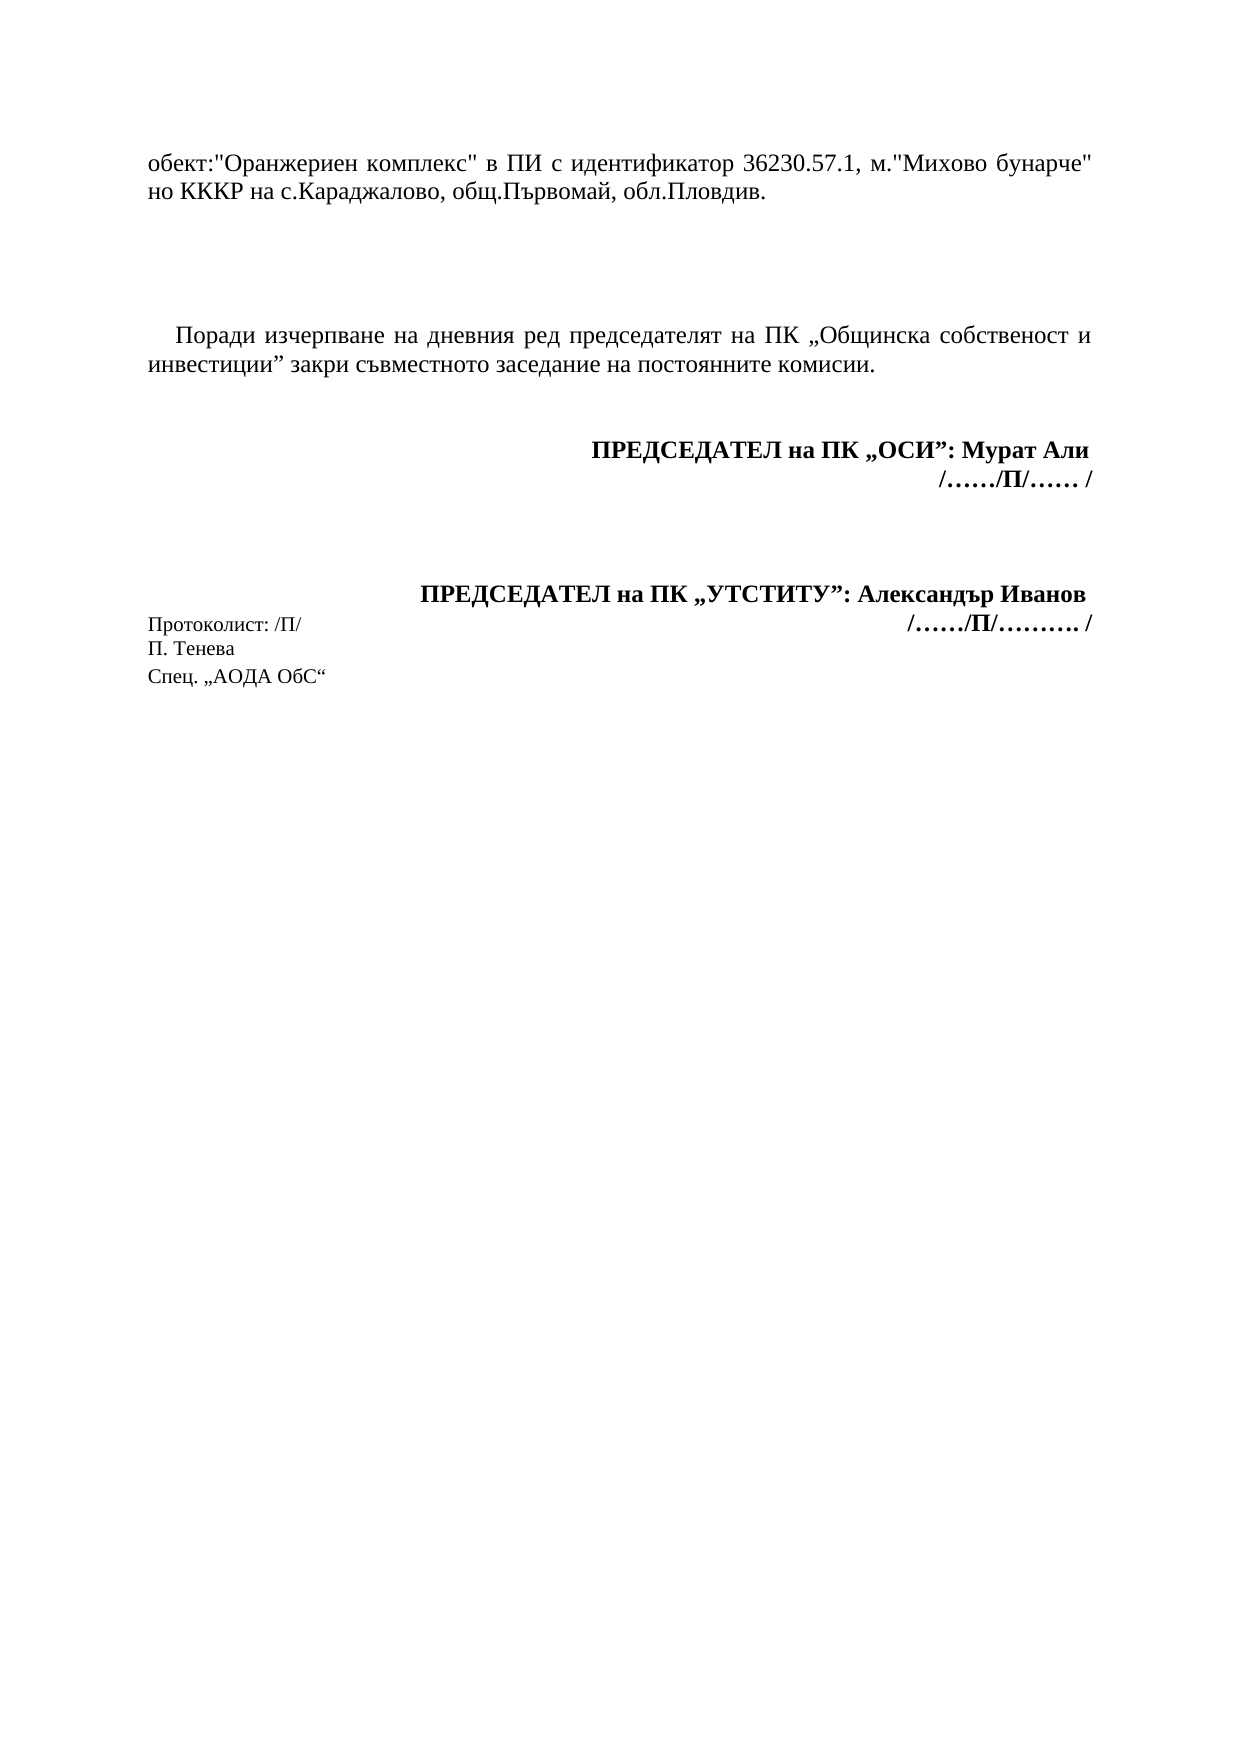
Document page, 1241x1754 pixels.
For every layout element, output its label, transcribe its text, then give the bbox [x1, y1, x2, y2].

text П. Тенева [148, 636, 1093, 660]
text /……/П/…… / [295, 464, 1093, 493]
text Поради изчерпване на дневния ред председателят на ПК „Общинска собственост и инвестиции” закри съвместното заседание на постоянните комисии. [148, 320, 1093, 378]
text ПРЕДСЕДАТЕЛ на ПК „УТСТИТУ”: Александър Иванов [295, 579, 1093, 608]
text обект:"Оранжериен комплекс" в ПИ с идентификатор 36230.57.1, м."Михово бунарче" но КККР на с.Караджалово, общ.Първомай, обл.Пловдив. [148, 148, 1093, 205]
text ПРЕДСЕДАТЕЛ на ПК „ОСИ”: Мурат Али [148, 435, 1093, 464]
text Спец. „АОДА ОбС“ [148, 660, 1093, 689]
text Протоколист: /П/ /……/П/………. / [148, 608, 1093, 636]
